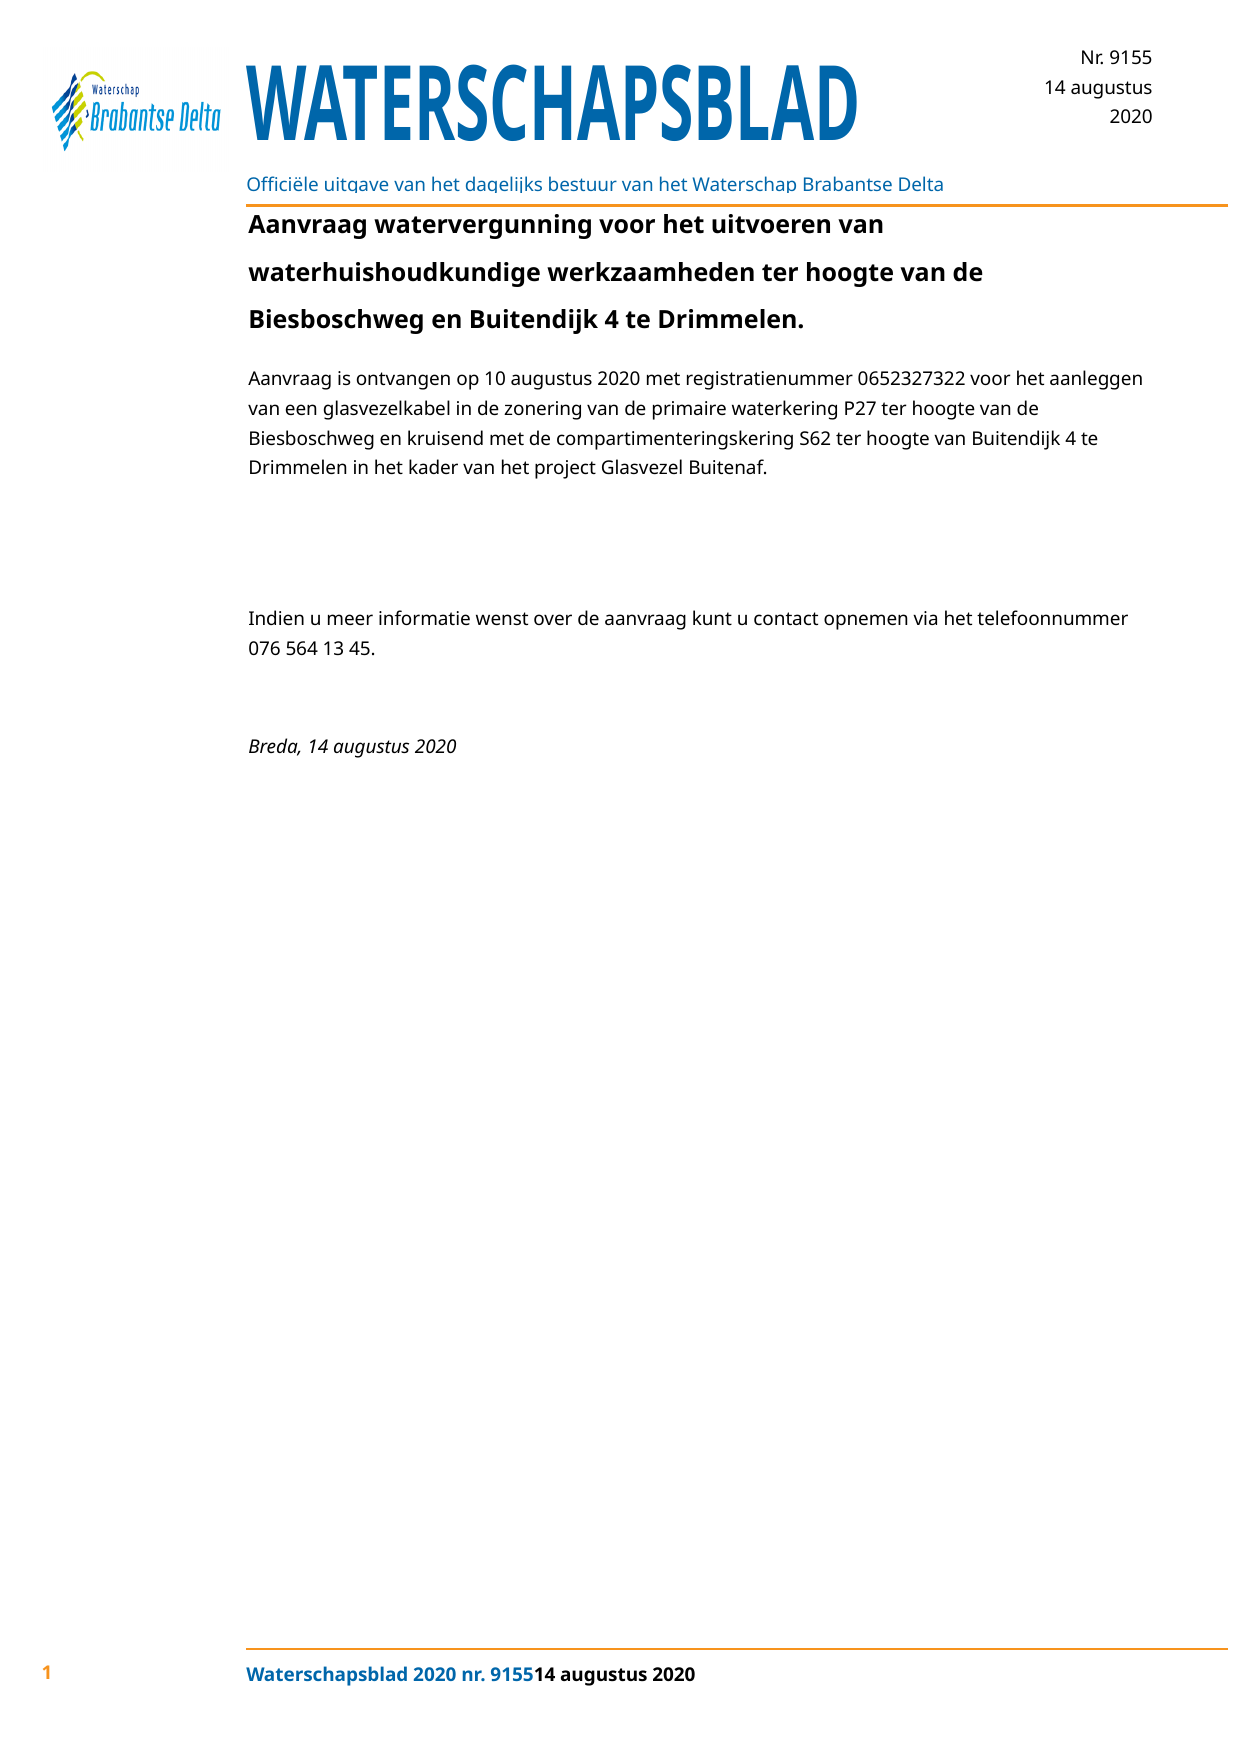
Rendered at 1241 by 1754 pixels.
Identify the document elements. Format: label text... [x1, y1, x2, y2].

text Aanvraag is ontvangen op 10 augustus 2020 met registratienummer 0652327322 voor het aanleggen van een glasvezelkabel in de zonering van de primaire waterkering P27 ter hoogte van de Biesboschweg en kruisend met de compartimenteringskering S62 ter hoogte van Buitendijk 4 te Drimmelen in het kader van het project Glasvezel Buitenaf. [248, 366, 1152, 480]
text Breda, 14 augustus 2020 [248, 733, 1152, 759]
text Aanvraag watervergunning voor het uitvoeren van waterhuishoudkundige werkzaamheden ter hoogte van de Biesboschweg en Buitendijk 4 te Drimmelen. [248, 207, 1152, 336]
text Indien u meer informatie wenst over de aanvraag kunt u contact opnemen via het telefoonnummer 076 564 13 45. [248, 606, 1152, 661]
picture [41, 47, 231, 172]
